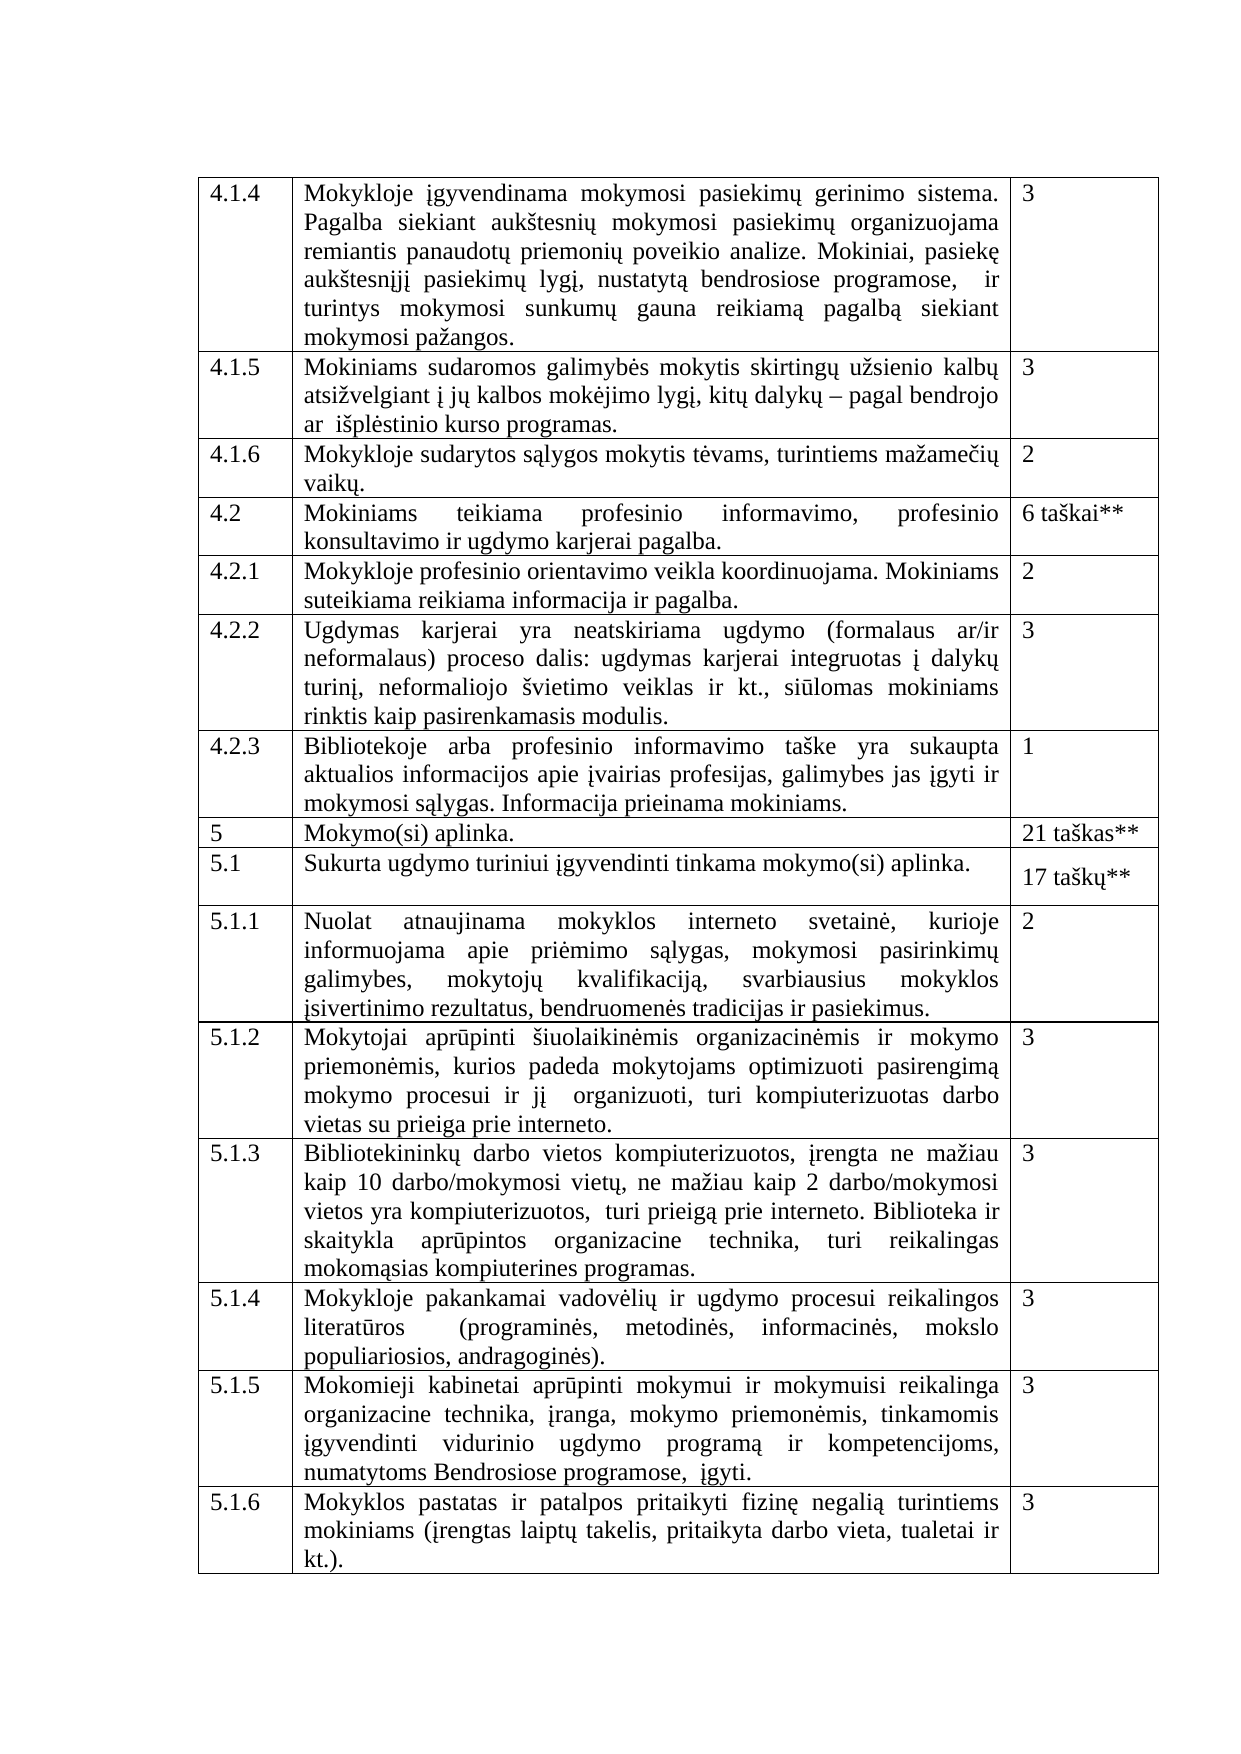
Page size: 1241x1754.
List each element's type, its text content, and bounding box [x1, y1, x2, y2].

table_cell 3 [1011, 1283, 1158, 1369]
table_cell 1 [1011, 731, 1158, 817]
table_cell 21 taškas** [1011, 818, 1158, 847]
table_cell Mokykloje sudarytos sąlygos mokytis tėvams, turintiems mažamečių vaikų. [293, 439, 1010, 497]
table_cell 4.2 [199, 498, 292, 555]
table_cell 3 [1011, 1487, 1158, 1573]
table_cell 3 [1011, 178, 1158, 351]
table_cell 4.2.2 [199, 615, 292, 730]
table_cell 5.1 [199, 848, 292, 905]
table_cell 5.1.3 [199, 1139, 292, 1282]
table_cell Mokiniams teikiama profesinio informavimo, profesinio konsultavimo ir ugdymo karjerai pagalba. [293, 498, 1010, 555]
table_cell Mokykloje pakankamai vadovėlių ir ugdymo procesui reikalingos literatūros (programinės, metodinės, informacinės, mokslo populiariosios, andragoginės). [293, 1283, 1010, 1369]
table_cell 2 [1011, 439, 1158, 497]
table_cell Ugdymas karjerai yra neatskiriama ugdymo (formalaus ar/ir neformalaus) proceso dalis: ugdymas karjerai integruotas į dalykų turinį, neformaliojo švietimo veiklas ir kt., siūlomas mokiniams rinktis kaip pasirenkamasis modulis. [293, 615, 1010, 730]
table_cell Mokymo(si) aplinka. [293, 818, 1010, 847]
table_cell Mokyklos pastatas ir patalpos pritaikyti fizinę negalią turintiems mokiniams (įrengtas laiptų takelis, pritaikyta darbo vieta, tualetai ir kt.). [293, 1487, 1010, 1573]
table_cell 3 [1011, 1139, 1158, 1282]
table_cell Bibliotekininkų darbo vietos kompiuterizuotos, įrengta ne mažiau kaip 10 darbo/mokymosi vietų, ne mažiau kaip 2 darbo/mokymosi vietos yra kompiuterizuotos, turi prieigą prie interneto. Biblioteka ir skaitykla aprūpintos organizacine technika, turi reikalingas mokomąsias kompiuterines programas. [293, 1139, 1010, 1282]
table_cell 5.1.1 [199, 906, 292, 1021]
table_cell 5.1.4 [199, 1283, 292, 1369]
table_cell 2 [1011, 556, 1158, 614]
table_cell Mokykloje įgyvendinama mokymosi pasiekimų gerinimo sistema. Pagalba siekiant aukštesnių mokymosi pasiekimų organizuojama remiantis panaudotų priemonių poveikio analize. Mokiniai, pasiekę aukštesnįjį pasiekimų lygį, nustatytą bendrosiose programose, ir turintys mokymosi sunkumų gauna reikiamą pagalbą siekiant mokymosi pažangos. [293, 178, 1010, 351]
table_cell 17 taškų** [1011, 848, 1158, 905]
table_cell Sukurta ugdymo turiniui įgyvendinti tinkama mokymo(si) aplinka. [293, 848, 1010, 905]
table_cell 3 [1011, 352, 1158, 438]
table_cell 5.1.2 [199, 1023, 292, 1137]
table_cell Mokytojai aprūpinti šiuolaikinėmis organizacinėmis ir mokymo priemonėmis, kurios padeda mokytojams optimizuoti pasirengimą mokymo procesui ir jį organizuoti, turi kompiuterizuotas darbo vietas su prieiga prie interneto. [293, 1023, 1010, 1137]
table_cell 4.1.6 [199, 439, 292, 497]
table_cell 4.1.4 [199, 178, 292, 351]
table_cell 3 [1011, 615, 1158, 730]
table_cell Mokiniams sudaromos galimybės mokytis skirtingų užsienio kalbų atsižvelgiant į jų kalbos mokėjimo lygį, kitų dalykų – pagal bendrojo ar išplėstinio kurso programas. [293, 352, 1010, 438]
table_cell 3 [1011, 1371, 1158, 1486]
table_cell Bibliotekoje arba profesinio informavimo taške yra sukaupta aktualios informacijos apie įvairias profesijas, galimybes jas įgyti ir mokymosi sąlygas. Informacija prieinama mokiniams. [293, 731, 1010, 817]
table_cell 4.2.3 [199, 731, 292, 817]
table_cell 5 [199, 818, 292, 847]
table_cell 4.2.1 [199, 556, 292, 614]
table_cell Nuolat atnaujinama mokyklos interneto svetainė, kurioje informuojama apie priėmimo sąlygas, mokymosi pasirinkimų galimybes, mokytojų kvalifikaciją, svarbiausius mokyklos įsivertinimo rezultatus, bendruomenės tradicijas ir pasiekimus. [293, 906, 1010, 1021]
table_cell 2 [1011, 906, 1158, 1021]
table_cell 6 taškai** [1011, 498, 1158, 555]
table_cell Mokykloje profesinio orientavimo veikla koordinuojama. Mokiniams suteikiama reikiama informacija ir pagalba. [293, 556, 1010, 614]
table_cell 4.1.5 [199, 352, 292, 438]
table_cell 3 [1011, 1023, 1158, 1137]
table_cell 5.1.5 [199, 1371, 292, 1486]
table_cell 5.1.6 [199, 1487, 292, 1573]
table_cell Mokomieji kabinetai aprūpinti mokymui ir mokymuisi reikalinga organizacine technika, įranga, mokymo priemonėmis, tinkamomis įgyvendinti vidurinio ugdymo programą ir kompetencijoms, numatytoms Bendrosiose programose, įgyti. [293, 1371, 1010, 1486]
